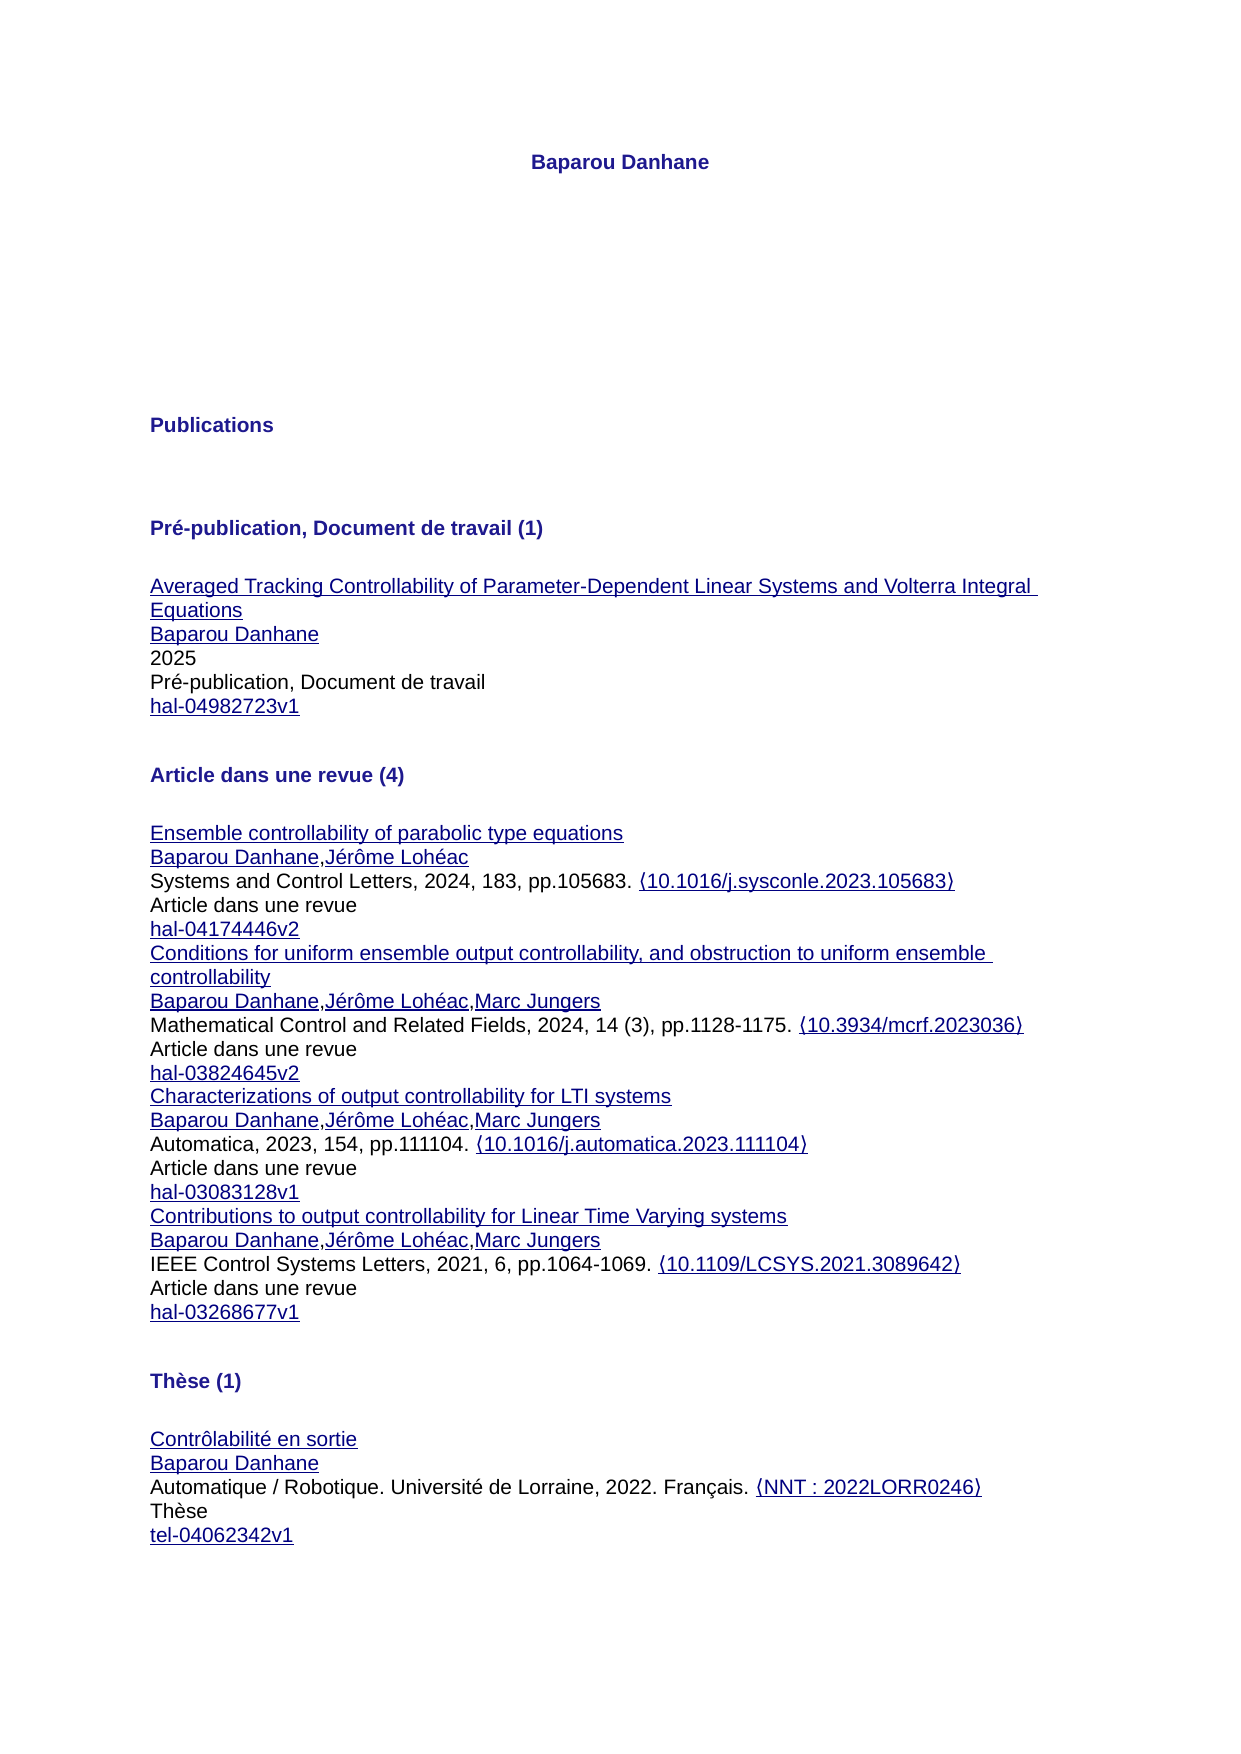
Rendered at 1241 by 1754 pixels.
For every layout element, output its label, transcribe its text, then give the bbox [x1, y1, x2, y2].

table_header Averaged Tracking Controllability of Parameter-Dependent Linear Systems and Volterra Integral Equations Baparou Danhane 2025 Pré-publication, Document de travail hal-04982723v1 [150, 574, 1090, 718]
table_cell Contributions to output controllability for Linear Time Varying systems Baparou Danhane,Jérôme Lohéac,Marc Jungers IEEE Control Systems Letters, 2021, 6, pp.1064-1069. ⟨10.1109/LCSYS.2021.3089642⟩ Article dans une revue hal-03268677v1 [150, 1204, 1090, 1324]
table_header Contrôlabilité en sortie Baparou Danhane Automatique / Robotique. Université de Lorraine, 2022. Français. ⟨NNT : 2022LORR0246⟩ Thèse tel-04062342v1 [150, 1427, 1090, 1547]
subtitle Baparou Danhane [150, 150, 1090, 174]
subtitle Pré-publication, Document de travail (1) [150, 516, 1090, 539]
table_cell Conditions for uniform ensemble output controllability, and obstruction to uniform ensemble controllability Baparou Danhane,Jérôme Lohéac,Marc Jungers Mathematical Control and Related Fields, 2024, 14 (3), pp.1128-1175. ⟨10.3934/mcrf.2023036⟩ Article dans une revue hal-03824645v2 [150, 941, 1090, 1084]
table_header Ensemble controllability of parabolic type equations Baparou Danhane,Jérôme Lohéac Systems and Control Letters, 2024, 183, pp.105683. ⟨10.1016/j.sysconle.2023.105683⟩ Article dans une revue hal-04174446v2 [150, 821, 1090, 941]
table_cell Characterizations of output controllability for LTI systems Baparou Danhane,Jérôme Lohéac,Marc Jungers Automatica, 2023, 154, pp.111104. ⟨10.1016/j.automatica.2023.111104⟩ Article dans une revue hal-03083128v1 [150, 1084, 1090, 1204]
subtitle Article dans une revue (4) [150, 762, 1090, 786]
subtitle Thèse (1) [150, 1369, 1090, 1393]
subtitle Publications [150, 412, 1090, 436]
